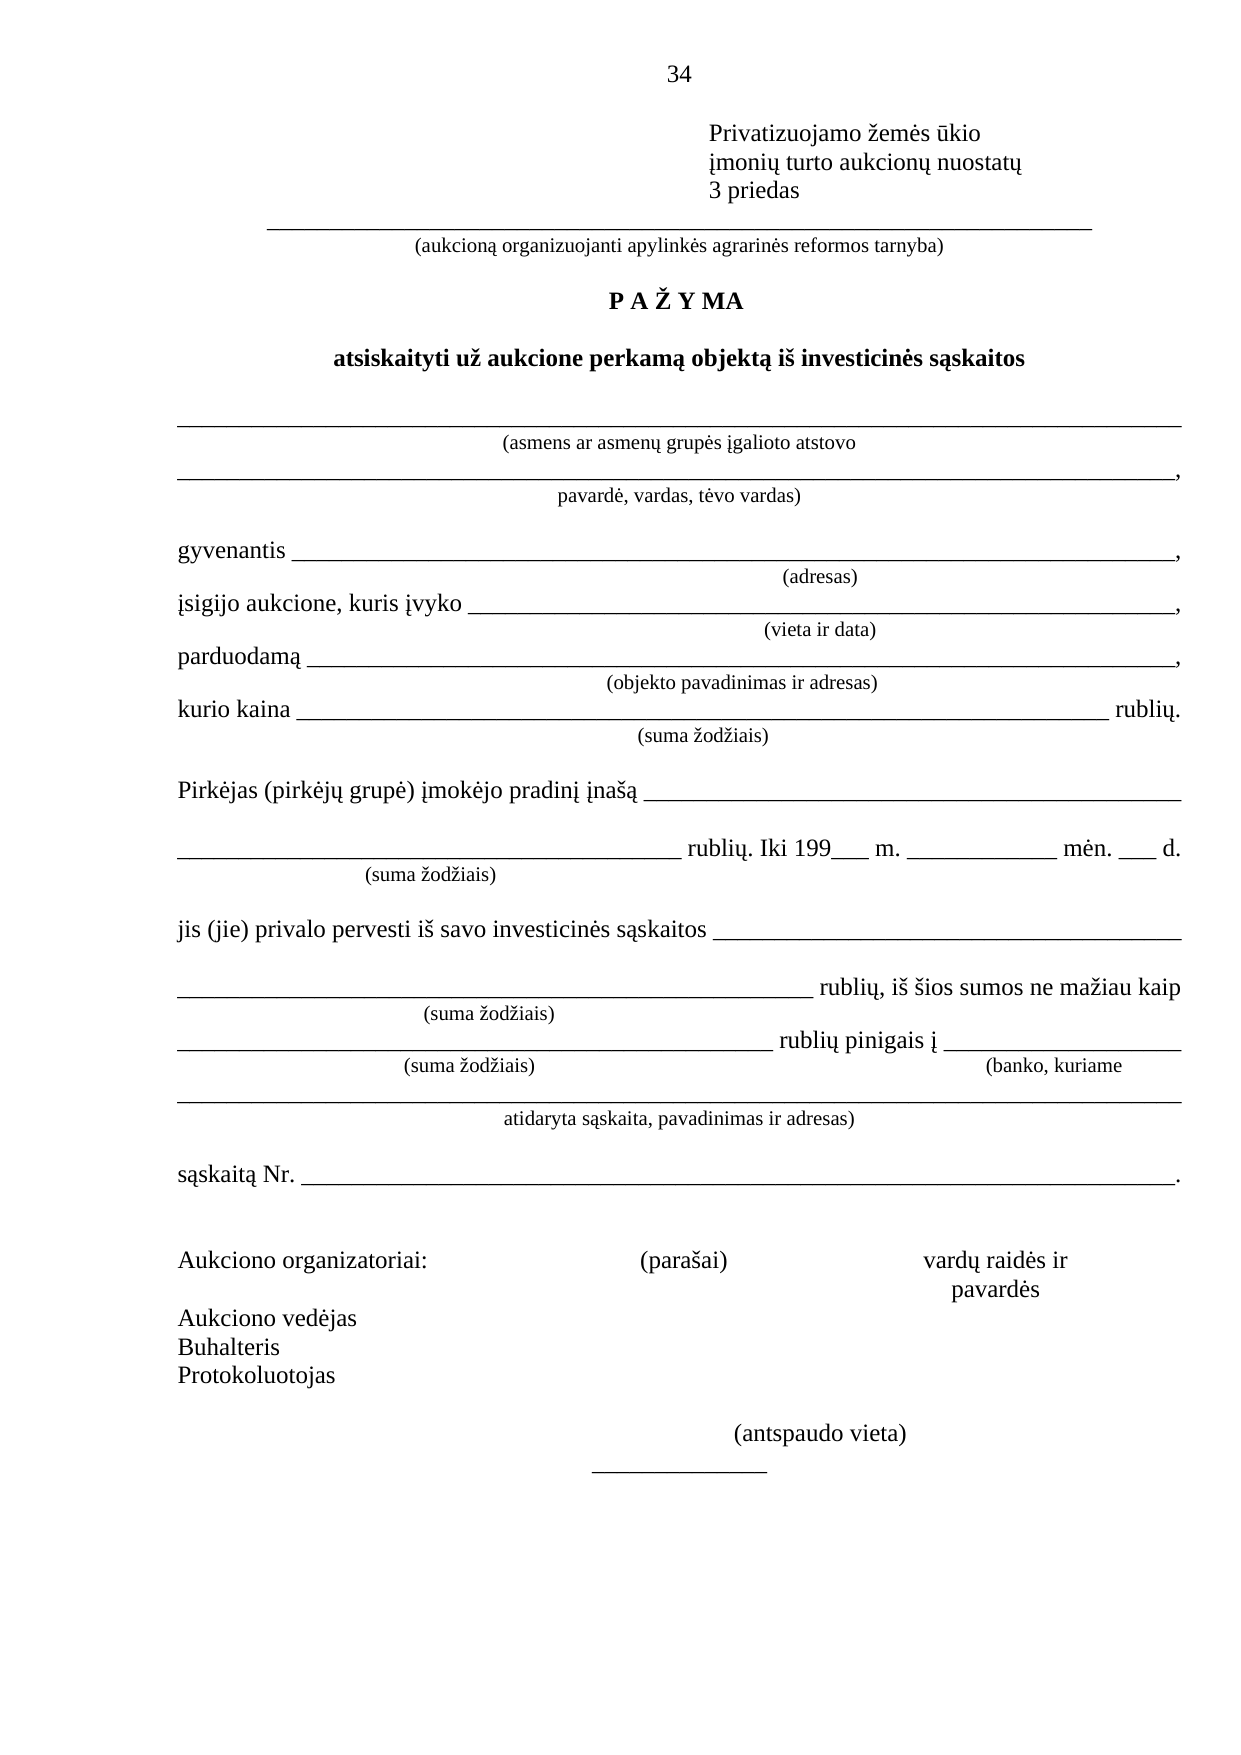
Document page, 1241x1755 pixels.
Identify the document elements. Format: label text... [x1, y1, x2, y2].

text , [177, 454, 1181, 482]
text (antspaudo vieta) [177, 1418, 1181, 1447]
text (adresas) [177, 564, 1181, 588]
text Buhalteris [177, 1332, 1181, 1360]
text (vieta ir data) [177, 617, 1181, 641]
text pavardės [177, 1274, 1181, 1303]
text sąskaitą Nr. . [177, 1159, 1181, 1188]
text jis (jie) privalo pervesti iš savo investicinės sąskaitos [177, 914, 1181, 943]
text (suma žodžiais) [177, 722, 1181, 747]
text rublių, iš šios sumos ne mažiau kaip [177, 972, 1181, 1001]
text (asmens ar asmenų grupės įgalioto atstovo [177, 430, 1181, 454]
text atidaryta sąskaita, pavadinimas ir adresas) [177, 1106, 1181, 1130]
text ______________ [177, 1447, 1181, 1475]
text gyvenantis , [177, 535, 1181, 564]
text Privatizuojamo žemės ūkio [709, 118, 1181, 147]
text parduodamą , [177, 641, 1181, 670]
text įmonių turto aukcionų nuostatų [177, 147, 1181, 176]
text 3 priedas [177, 176, 1181, 204]
text P A Ž Y MA [177, 286, 1181, 315]
text kurio kaina rublių. [177, 694, 1181, 722]
text Aukciono organizatoriai: (parašai) vardų raidės ir [177, 1245, 1181, 1274]
text __________________________________________________________________ [177, 204, 1181, 233]
text Pirkėjas (pirkėjų grupė) įmokėjo pradinį įnašą [177, 775, 1181, 804]
text Aukciono vedėjas [177, 1303, 1181, 1332]
text Protokoluotojas [177, 1360, 1181, 1389]
text įsigijo aukcione, kuris įvyko , [177, 588, 1181, 617]
text (objekto pavadinimas ir adresas) [177, 670, 1181, 694]
text (suma žodžiais) (banko, kuriame [177, 1053, 1181, 1077]
text (suma žodžiais) [177, 1001, 1181, 1025]
text (suma žodžiais) [177, 862, 1181, 886]
text atsiskaityti už aukcione perkamą objektą iš investicinės sąskaitos [177, 343, 1181, 372]
text pavardė, vardas, tėvo vardas) [177, 482, 1181, 507]
text (aukcioną organizuojanti apylinkės agrarinės reformos tarnyba) [177, 233, 1181, 257]
text rublių pinigais į ___________________ [177, 1025, 1181, 1053]
text rublių. Iki 199___ m. ____________ mėn. ___ d. [177, 833, 1181, 862]
